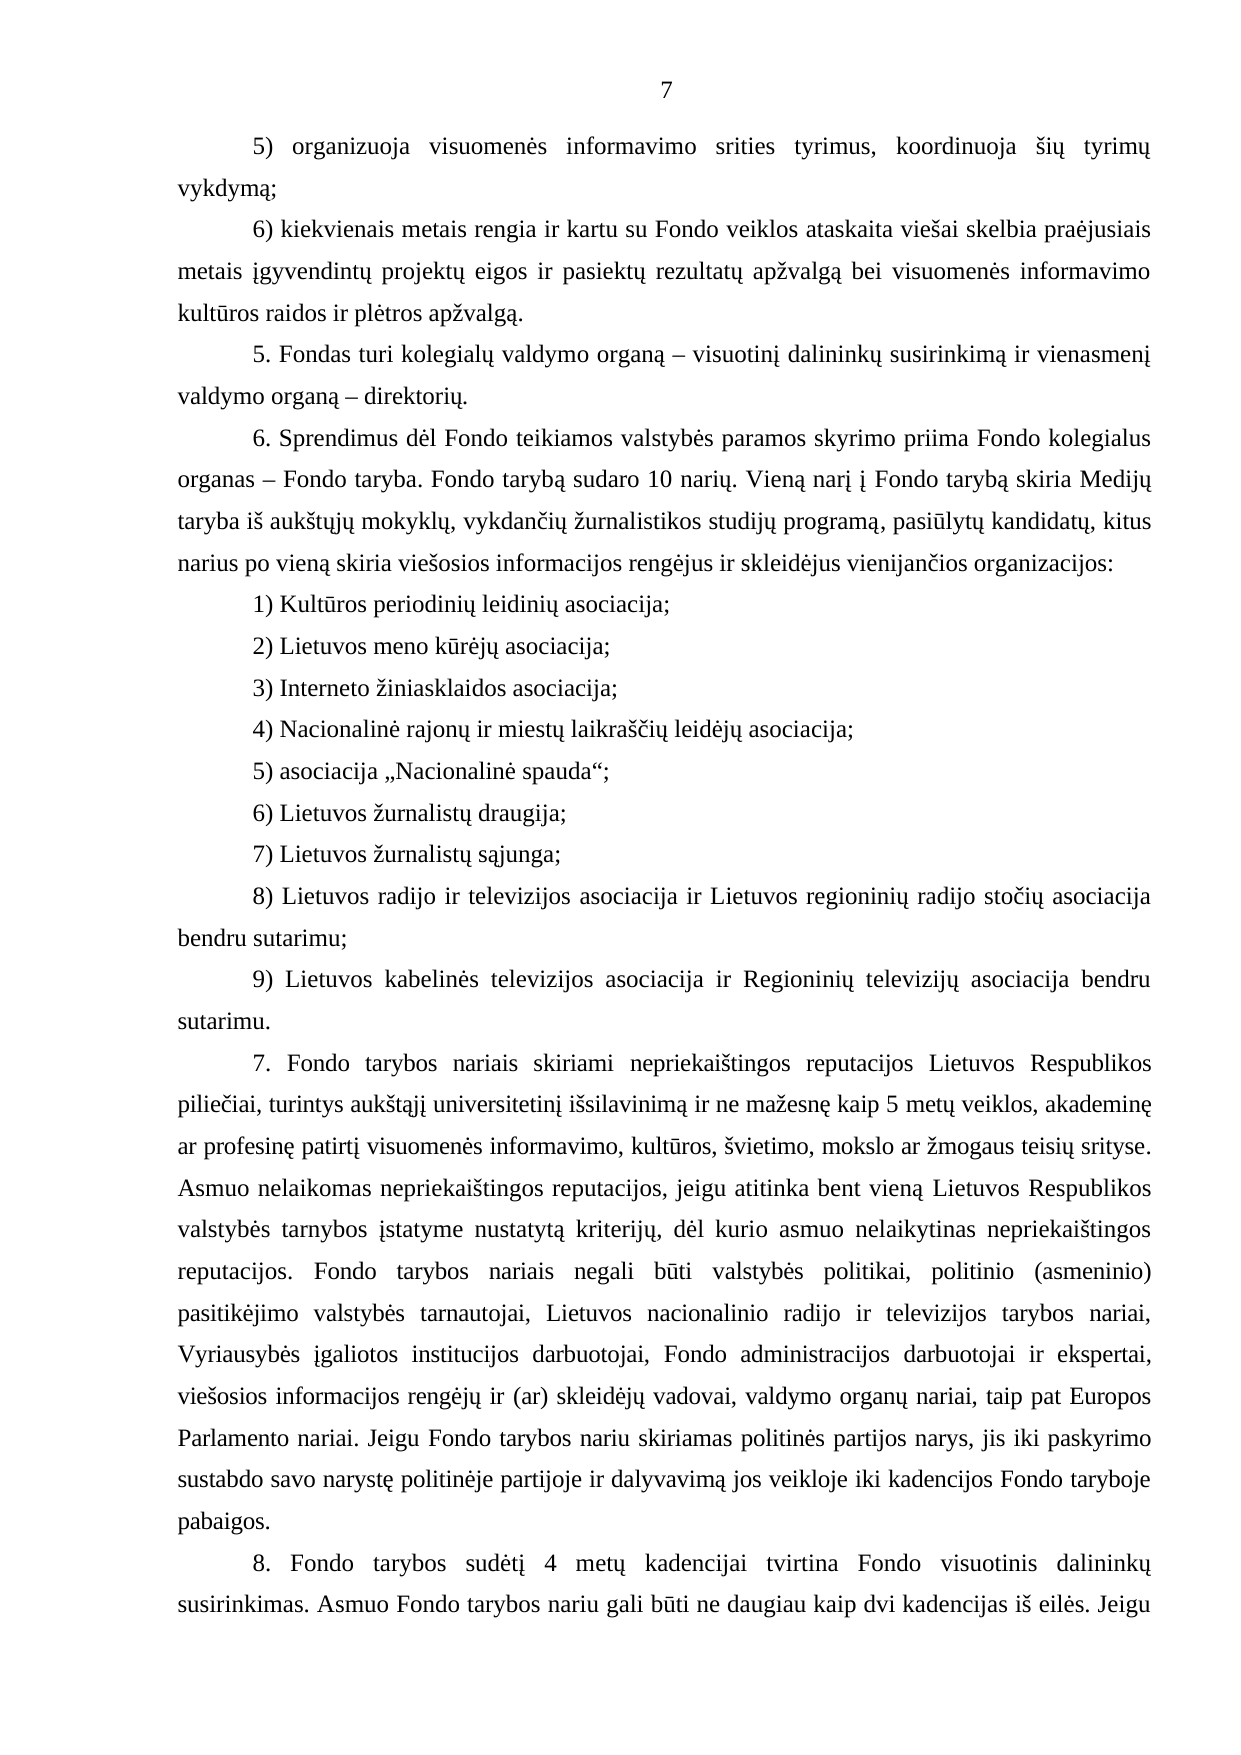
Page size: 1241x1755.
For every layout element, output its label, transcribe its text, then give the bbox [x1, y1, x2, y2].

text 5. Fondas turi kolegialų valdymo organą – visuotinį dalininkų susirinkimą ir vienasmenį valdymo organą – direktorių. [177, 326, 1152, 410]
text 8. Fondo tarybos sudėtį 4 metų kadencijai tvirtina Fondo visuotinis dalininkų susirinkimas. Asmuo Fondo tarybos nariu gali būti ne daugiau kaip dvi kadencijas iš eilės. Jeigu [177, 1535, 1152, 1618]
text 6) Lietuvos žurnalistų draugija; [177, 785, 1152, 826]
text 6) kiekvienais metais rengia ir kartu su Fondo veiklos ataskaita viešai skelbia praėjusiais metais įgyvendintų projektų eigos ir pasiektų rezultatų apžvalgą bei visuomenės informavimo kultūros raidos ir plėtros apžvalgą. [177, 201, 1152, 326]
text 4) Nacionalinė rajonų ir miestų laikraščių leidėjų asociacija; [177, 701, 1152, 743]
text 6. Sprendimus dėl Fondo teikiamos valstybės paramos skyrimo priima Fondo kolegialus organas – Fondo taryba. Fondo tarybą sudaro 10 narių. Vieną narį į Fondo tarybą skiria Medijų taryba iš aukštųjų mokyklų, vykdančių žurnalistikos studijų programą, pasiūlytų kandidatų, kitus narius po vieną skiria viešosios informacijos rengėjus ir skleidėjus vienijančios organizacijos: [177, 410, 1152, 576]
text 7) Lietuvos žurnalistų sąjunga; [177, 826, 1152, 868]
text 9) Lietuvos kabelinės televizijos asociacija ir Regioninių televizijų asociacija bendru sutarimu. [177, 951, 1152, 1035]
text 5) asociacija „Nacionalinė spauda“; [177, 743, 1152, 785]
text 1) Kultūros periodinių leidinių asociacija; [177, 576, 1152, 618]
text 5) organizuoja visuomenės informavimo srities tyrimus, koordinuoja šių tyrimų vykdymą; [177, 118, 1152, 201]
text 3) Interneto žiniasklaidos asociacija; [177, 660, 1152, 701]
text 7. Fondo tarybos nariais skiriami nepriekaištingos reputacijos Lietuvos Respublikos piliečiai, turintys aukštąjį universitetinį išsilavinimą ir ne mažesnę kaip 5 metų veiklos, akademinę ar profesinę patirtį visuomenės informavimo, kultūros, švietimo, mokslo ar žmogaus teisių srityse. Asmuo nelaikomas nepriekaištingos reputacijos, jeigu atitinka bent vieną Lietuvos Respublikos valstybės tarnybos įstatyme nustatytą kriterijų, dėl kurio asmuo nelaikytinas nepriekaištingos reputacijos. Fondo tarybos nariais negali būti valstybės politikai, politinio (asmeninio) pasitikėjimo valstybės tarnautojai, Lietuvos nacionalinio radijo ir televizijos tarybos nariai, Vyriausybės įgaliotos institucijos darbuotojai, Fondo administracijos darbuotojai ir ekspertai, viešosios informacijos rengėjų ir (ar) skleidėjų vadovai, valdymo organų nariai, taip pat Europos Parlamento nariai. Jeigu Fondo tarybos nariu skiriamas politinės partijos narys, jis iki paskyrimo sustabdo savo narystę politinėje partijoje ir dalyvavimą jos veikloje iki kadencijos Fondo taryboje pabaigos. [177, 1035, 1152, 1535]
text 2) Lietuvos meno kūrėjų asociacija; [177, 618, 1152, 660]
text 8) Lietuvos radijo ir televizijos asociacija ir Lietuvos regioninių radijo stočių asociacija bendru sutarimu; [177, 868, 1152, 951]
